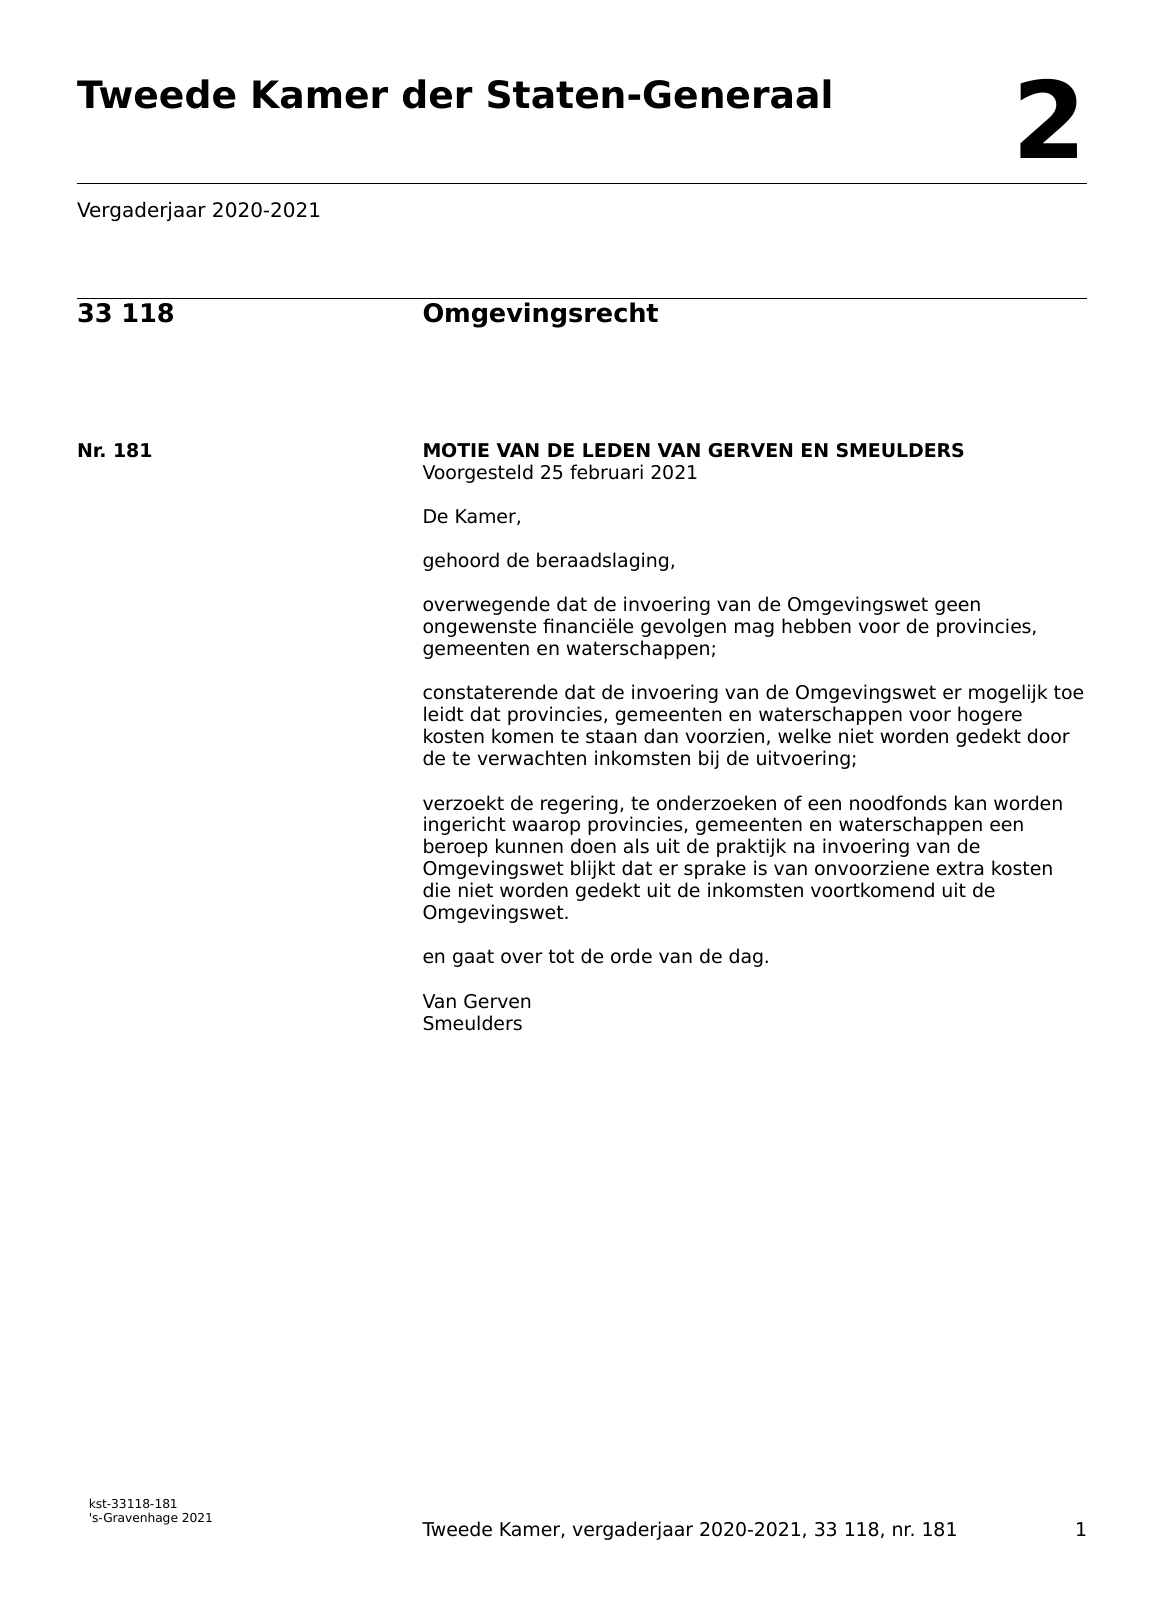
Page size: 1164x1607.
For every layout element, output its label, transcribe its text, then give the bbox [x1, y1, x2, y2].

text 's-Gravenhage 2021 [88, 1511, 323, 1525]
text overwegende dat de invoering van de Omgevingswet geen ongewenste financiële gevolgen mag hebben voor de provincies, gemeenten en waterschappen; [422, 594, 1087, 660]
text Voorgesteld 25 februari 2021 [422, 462, 1087, 484]
subtitle 33 118 Omgevingsrecht [77, 299, 1087, 329]
table_header Tweede Kamer der Staten-Generaal [77, 59, 886, 183]
table_cell Vergaderjaar 2020-2021 [77, 184, 1087, 298]
text constaterende dat de invoering van de Omgevingswet er mogelijk toe leidt dat provincies, gemeenten en waterschappen voor hogere kosten komen te staan dan voorzien, welke niet worden gedekt door de te verwachten inkomsten bij de uitvoering; [422, 682, 1087, 770]
subtitle Nr. 181 MOTIE VAN DE LEDEN VAN GERVEN EN SMEULDERS [77, 440, 1087, 462]
text Smeulders [422, 1013, 1087, 1034]
text en gaat over tot de orde van de dag. [422, 946, 1087, 968]
table_header 2 [886, 59, 1087, 183]
text verzoekt de regering, te onderzoeken of een noodfonds kan worden ingericht waarop provincies, gemeenten en waterschappen een beroep kunnen doen als uit de praktijk na invoering van de Omgevingswet blijkt dat er sprake is van onvoorziene extra kosten die niet worden gedekt uit de inkomsten voortkomend uit de Omgevingswet. [422, 792, 1087, 924]
text Van Gerven [422, 991, 1087, 1013]
text kst-33118-181 [88, 1497, 323, 1511]
text gehoord de beraadslaging, [422, 550, 1087, 572]
text De Kamer, [422, 506, 1087, 528]
